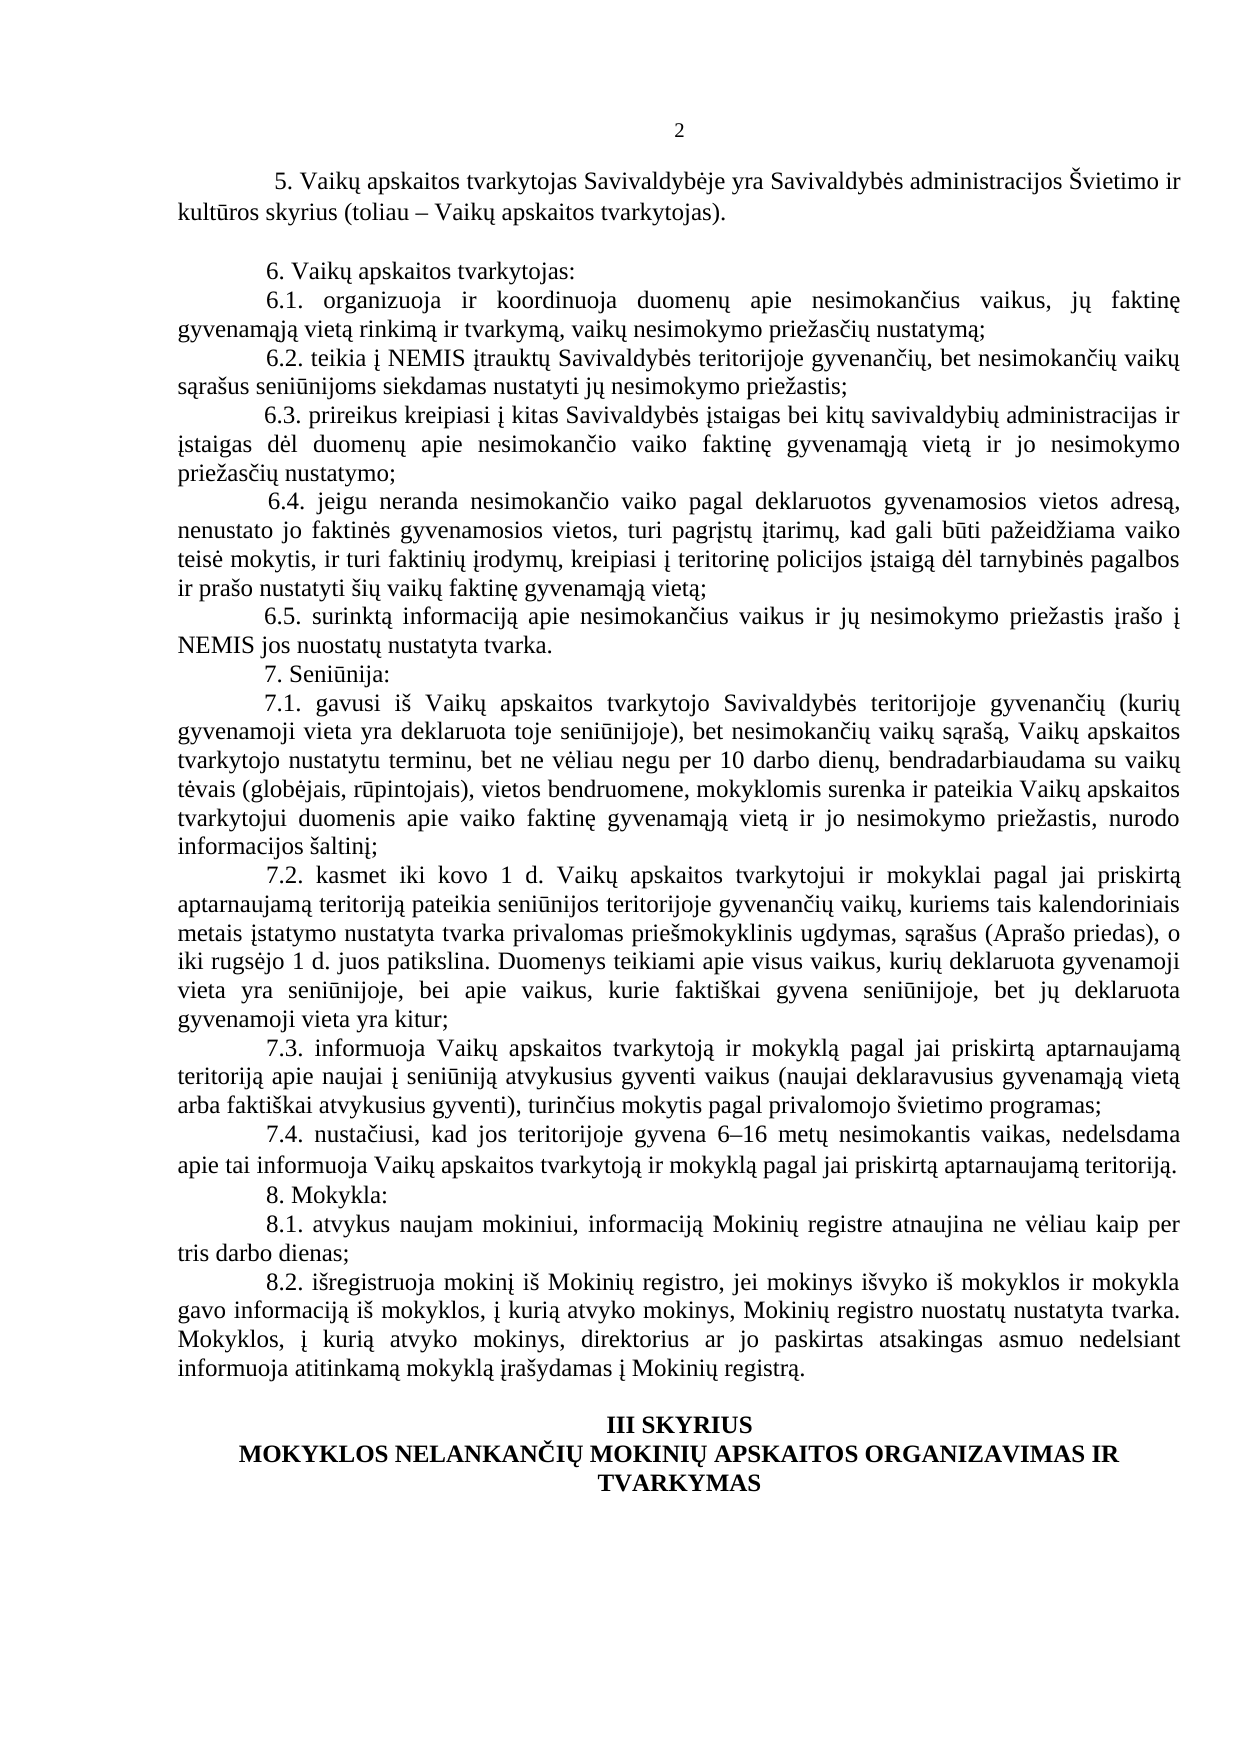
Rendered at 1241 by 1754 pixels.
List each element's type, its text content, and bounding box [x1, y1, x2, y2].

text 6.1. organizuoja ir koordinuoja duomenų apie nesimokančius vaikus, jų faktinę gyvenamąją vietą rinkimą ir tvarkymą, vaikų nesimokymo priežasčių nustatymą; [177, 285, 1181, 343]
text III SKYRIUS [177, 1410, 1181, 1439]
text 8. Mokykla: [177, 1180, 1181, 1209]
text 7.3. informuoja Vaikų apskaitos tvarkytoją ir mokyklą pagal jai priskirtą aptarnaujamą teritoriją apie naujai į seniūniją atvykusius gyventi vaikus (naujai deklaravusius gyvenamąją vietą arba faktiškai atvykusius gyventi), turinčius mokytis pagal privalomojo švietimo programas; [177, 1033, 1181, 1119]
text 7.1. gavusi iš Vaikų apskaitos tvarkytojo Savivaldybės teritorijoje gyvenančių (kurių gyvenamoji vieta yra deklaruota toje seniūnijoje), bet nesimokančių vaikų sąrašą, Vaikų apskaitos tvarkytojo nustatytu terminu, bet ne vėliau negu per 10 darbo dienų, bendradarbiaudama su vaikų tėvais (globėjais, rūpintojais), vietos bendruomene, mokyklomis surenka ir pateikia Vaikų apskaitos tvarkytojui duomenis apie vaiko faktinę gyvenamąją vietą ir jo nesimokymo priežastis, nurodo informacijos šaltinį; [177, 688, 1181, 860]
text 6.3. prireikus kreipiasi į kitas Savivaldybės įstaigas bei kitų savivaldybių administracijas ir įstaigas dėl duomenų apie nesimokančio vaiko faktinę gyvenamąją vietą ir jo nesimokymo priežasčių nustatymo; [177, 400, 1181, 486]
text 8.1. atvykus naujam mokiniui, informaciją Mokinių registre atnaujina ne vėliau kaip per tris darbo dienas; [177, 1209, 1181, 1267]
text 7.4. nustačiusi, kad jos teritorijoje gyvena 6–16 metų nesimokantis vaikas, nedelsdama apie tai informuoja Vaikų apskaitos tvarkytoją ir mokyklą pagal jai priskirtą aptarnaujamą teritoriją. [177, 1119, 1181, 1178]
text 7.2. kasmet iki kovo 1 d. Vaikų apskaitos tvarkytojui ir mokyklai pagal jai priskirtą aptarnaujamą teritoriją pateikia seniūnijos teritorijoje gyvenančių vaikų, kuriems tais kalendoriniais metais įstatymo nustatyta tvarka privalomas priešmokyklinis ugdymas, sąrašus (Aprašo priedas), o iki rugsėjo 1 d. juos patikslina. Duomenys teikiami apie visus vaikus, kurių deklaruota gyvenamoji vieta yra seniūnijoje, bei apie vaikus, kurie faktiškai gyvena seniūnijoje, bet jų deklaruota gyvenamoji vieta yra kitur; [177, 860, 1181, 1033]
text 7. Seniūnija: [177, 659, 1181, 688]
text 6.4. jeigu neranda nesimokančio vaiko pagal deklaruotos gyvenamosios vietos adresą, nenustato jo faktinės gyvenamosios vietos, turi pagrįstų įtarimų, kad gali būti pažeidžiama vaiko teisė mokytis, ir turi faktinių įrodymų, kreipiasi į teritorinę policijos įstaigą dėl tarnybinės pagalbos ir prašo nustatyti šių vaikų faktinę gyvenamąją vietą; [177, 486, 1181, 601]
text 6.5. surinktą informaciją apie nesimokančius vaikus ir jų nesimokymo priežastis įrašo į NEMIS jos nuostatų nustatyta tvarka. [177, 601, 1181, 659]
text 6.2. teikia į NEMIS įtrauktų Savivaldybės teritorijoje gyvenančių, bet nesimokančių vaikų sąrašus seniūnijoms siekdamas nustatyti jų nesimokymo priežastis; [177, 343, 1181, 400]
text 6. Vaikų apskaitos tvarkytojas: [177, 256, 1181, 285]
text MOKYKLOS NELANKANČIŲ MOKINIŲ APSKAITOS ORGANIZAVIMAS IR TVARKYMAS [177, 1439, 1181, 1497]
text 8.2. išregistruoja mokinį iš Mokinių registro, jei mokinys išvyko iš mokyklos ir mokykla gavo informaciją iš mokyklos, į kurią atvyko mokinys, Mokinių registro nuostatų nustatyta tvarka. Mokyklos, į kurią atvyko mokinys, direktorius ar jo paskirtas atsakingas asmuo nedelsiant informuoja atitinkamą mokyklą įrašydamas į Mokinių registrą. [177, 1267, 1181, 1382]
text 5. Vaikų apskaitos tvarkytojas Savivaldybėje yra Savivaldybės administracijos Švietimo ir kultūros skyrius (toliau – Vaikų apskaitos tvarkytojas). [177, 166, 1181, 226]
